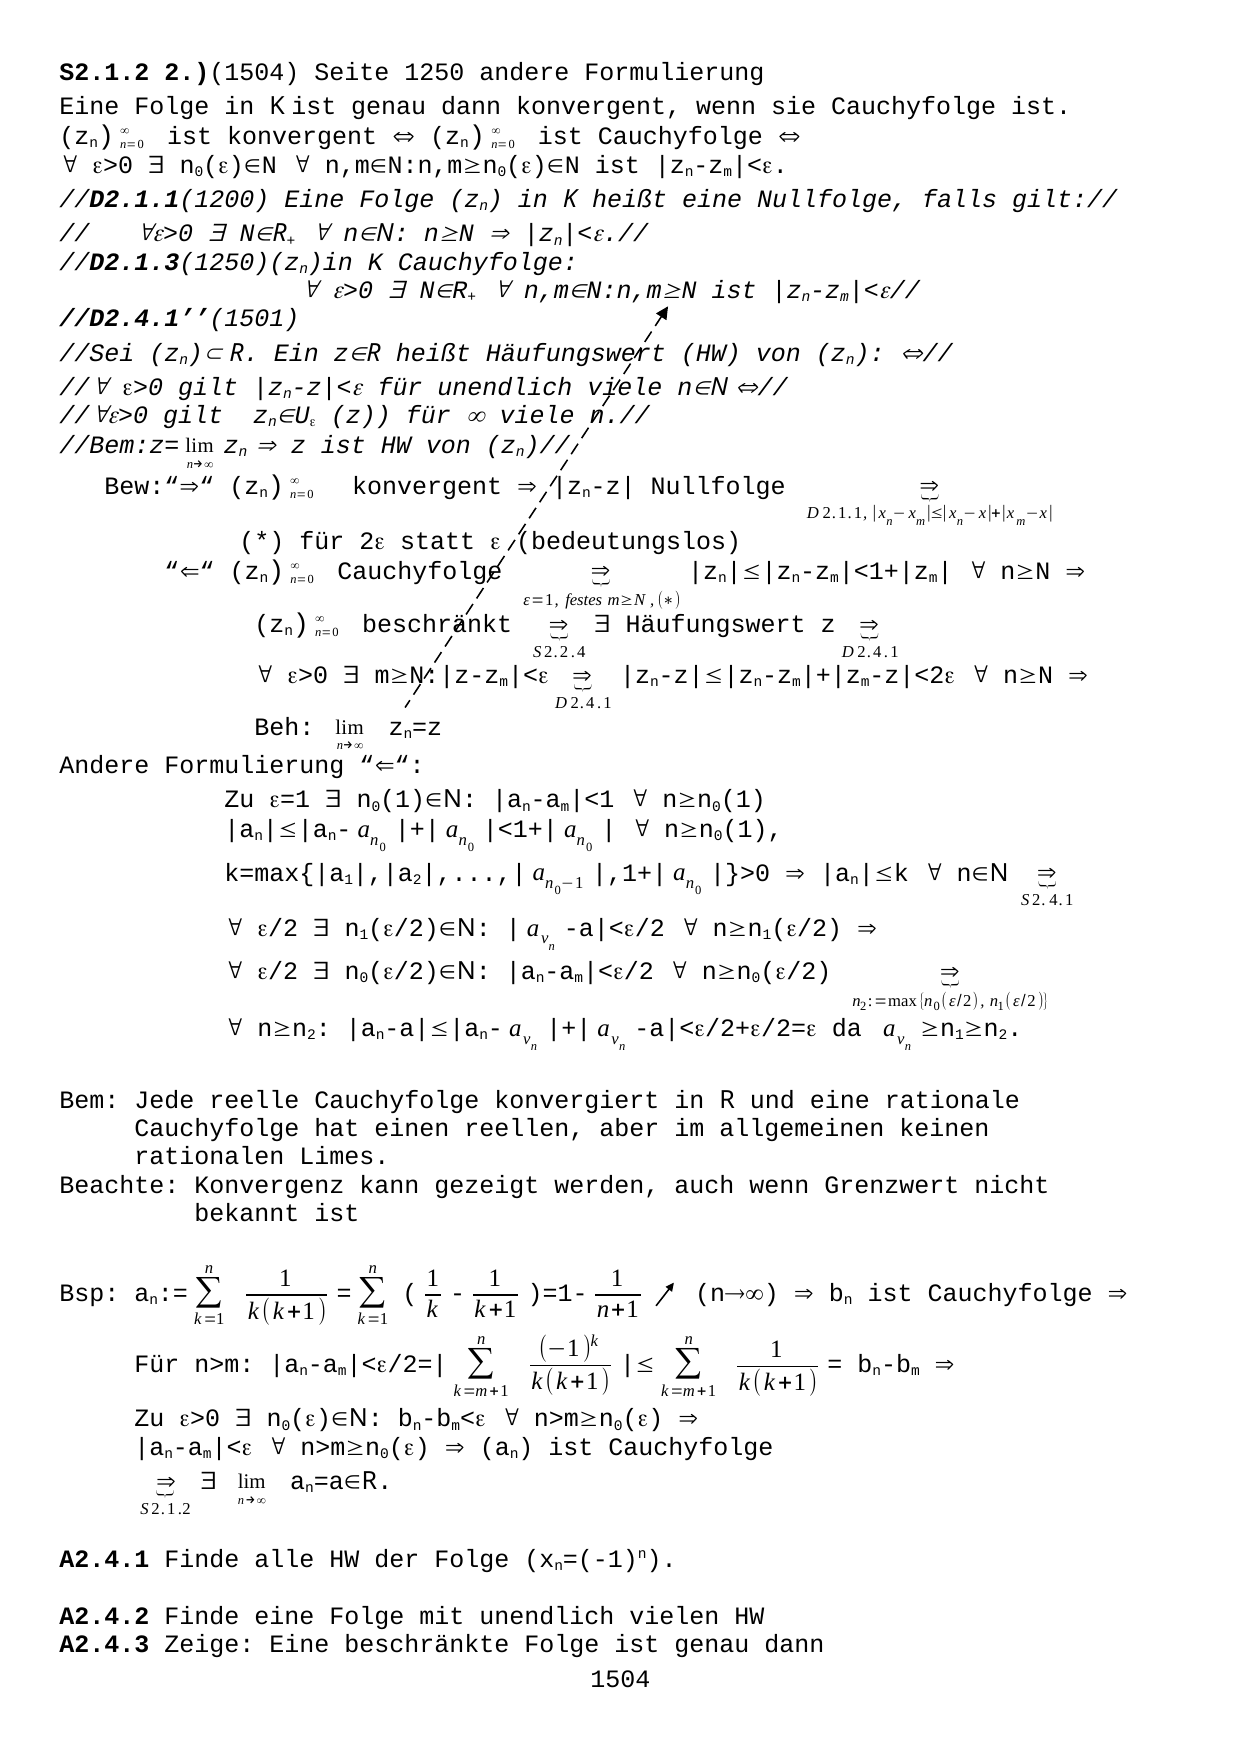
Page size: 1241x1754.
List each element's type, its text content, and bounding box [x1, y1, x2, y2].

text  >0  n0()N  n,mN:n,mn0()N ist |zn-zm|<. [59, 152, 1181, 181]
text  /2  n1(/2)N: |-a|</2  nn1(/2)  [59, 910, 1181, 953]
text A2.4.1 Finde alle HW der Folge (xn=(-1)n). [59, 1547, 1181, 1575]
text //>0 gilt znU (z)) für  viele n.// [59, 403, 1181, 431]
text |an||an-|+||<1+||  nn0(1), [59, 815, 1181, 854]
text //D2.4.1’’(1501) [59, 306, 1181, 334]
text Zu =1  n0(1)N: |an-am|<1  nn0(1) [59, 781, 1181, 815]
text  >0  mN:|z-zm|<|zn-z||zn-zm|+|zm-z|<2  nN  [59, 661, 1181, 712]
text (*) für 2 statt  (bedeutungslos) [59, 528, 1181, 557]
text //D2.1.1(1200) Eine Folge (zn) in K heißt eine Nullfolge, falls gilt:// [59, 181, 1181, 215]
text A2.4.3 Zeige: Eine beschränkte Folge ist genau dann [59, 1632, 1181, 1660]
text //D2.1.3(1250)(zn)in K Cauchyfolge: [59, 249, 1181, 278]
text Bsp: an:==(-)=1- (n)  bn ist Cauchyfolge  [59, 1257, 1181, 1329]
text Eine Folge in K ist genau dann konvergent, wenn sie Cauchyfolge ist. [59, 87, 1181, 122]
text //Sei (zn) R. Ein zR heißt Häufungswert (HW) von (zn): // [59, 334, 1181, 368]
text (zn) ist konvergent  (zn) ist Cauchyfolge  [59, 122, 1181, 152]
text (zn) beschränkt  Häufungswert z [59, 610, 1181, 661]
text  an=aR. [59, 1463, 1181, 1518]
text Andere Formulierung ““: [59, 753, 1181, 781]
text Für n>m: |an-am|</2=||= bn-bm  Zu >0  n0()N: bn-bm<  n>mn0()  |an-am|<  n>mn0()  (an) ist Cauchyfolge [59, 1329, 1181, 1463]
text Cauchyfolge hat einen reellen, aber im allgemeinen keinen [59, 1116, 1181, 1144]
text //Bem:z=zn  z ist HW von (zn)// [59, 431, 1181, 472]
text k=max{|a1|,|a2|,...,||,1+||}>0  |an|k  nN [59, 854, 1181, 910]
text S2.1.2 2.)(1504) Seite 1250 andere Formulierung [59, 59, 1181, 87]
text Beachte: Konvergenz kann gezeigt werden, auch wenn Grenzwert nicht [59, 1172, 1181, 1201]
text  nn2: |an-a||an-|+|-a|</2+/2= da n1n2. [59, 1014, 1181, 1053]
text Bew:““ (zn) konvergent  |zn-z| Nullfolge [59, 472, 1181, 528]
text ““ (zn) Cauchyfolge |zn||zn-zm|<1+|zm|  nN  [59, 557, 1181, 610]
text Bem: Jede reelle Cauchyfolge konvergiert in R und eine rationale [59, 1081, 1181, 1116]
text Beh: zn=z [59, 712, 1181, 753]
text  >0  NR+  n,mN:n,mN ist |zn-zm|<// [59, 278, 1181, 306]
text A2.4.2 Finde eine Folge mit unendlich vielen HW [59, 1603, 1181, 1632]
text bekannt ist [59, 1201, 1181, 1229]
text // >0 gilt |zn-z|< für unendlich viele nN // [59, 368, 1181, 403]
text  /2  n0(/2)N: |an-am|</2  nn0(/2) [59, 953, 1181, 1014]
text // >0  NR+  nN: nN  |zn|<.// [59, 215, 1181, 249]
text rationalen Limes. [59, 1144, 1181, 1172]
